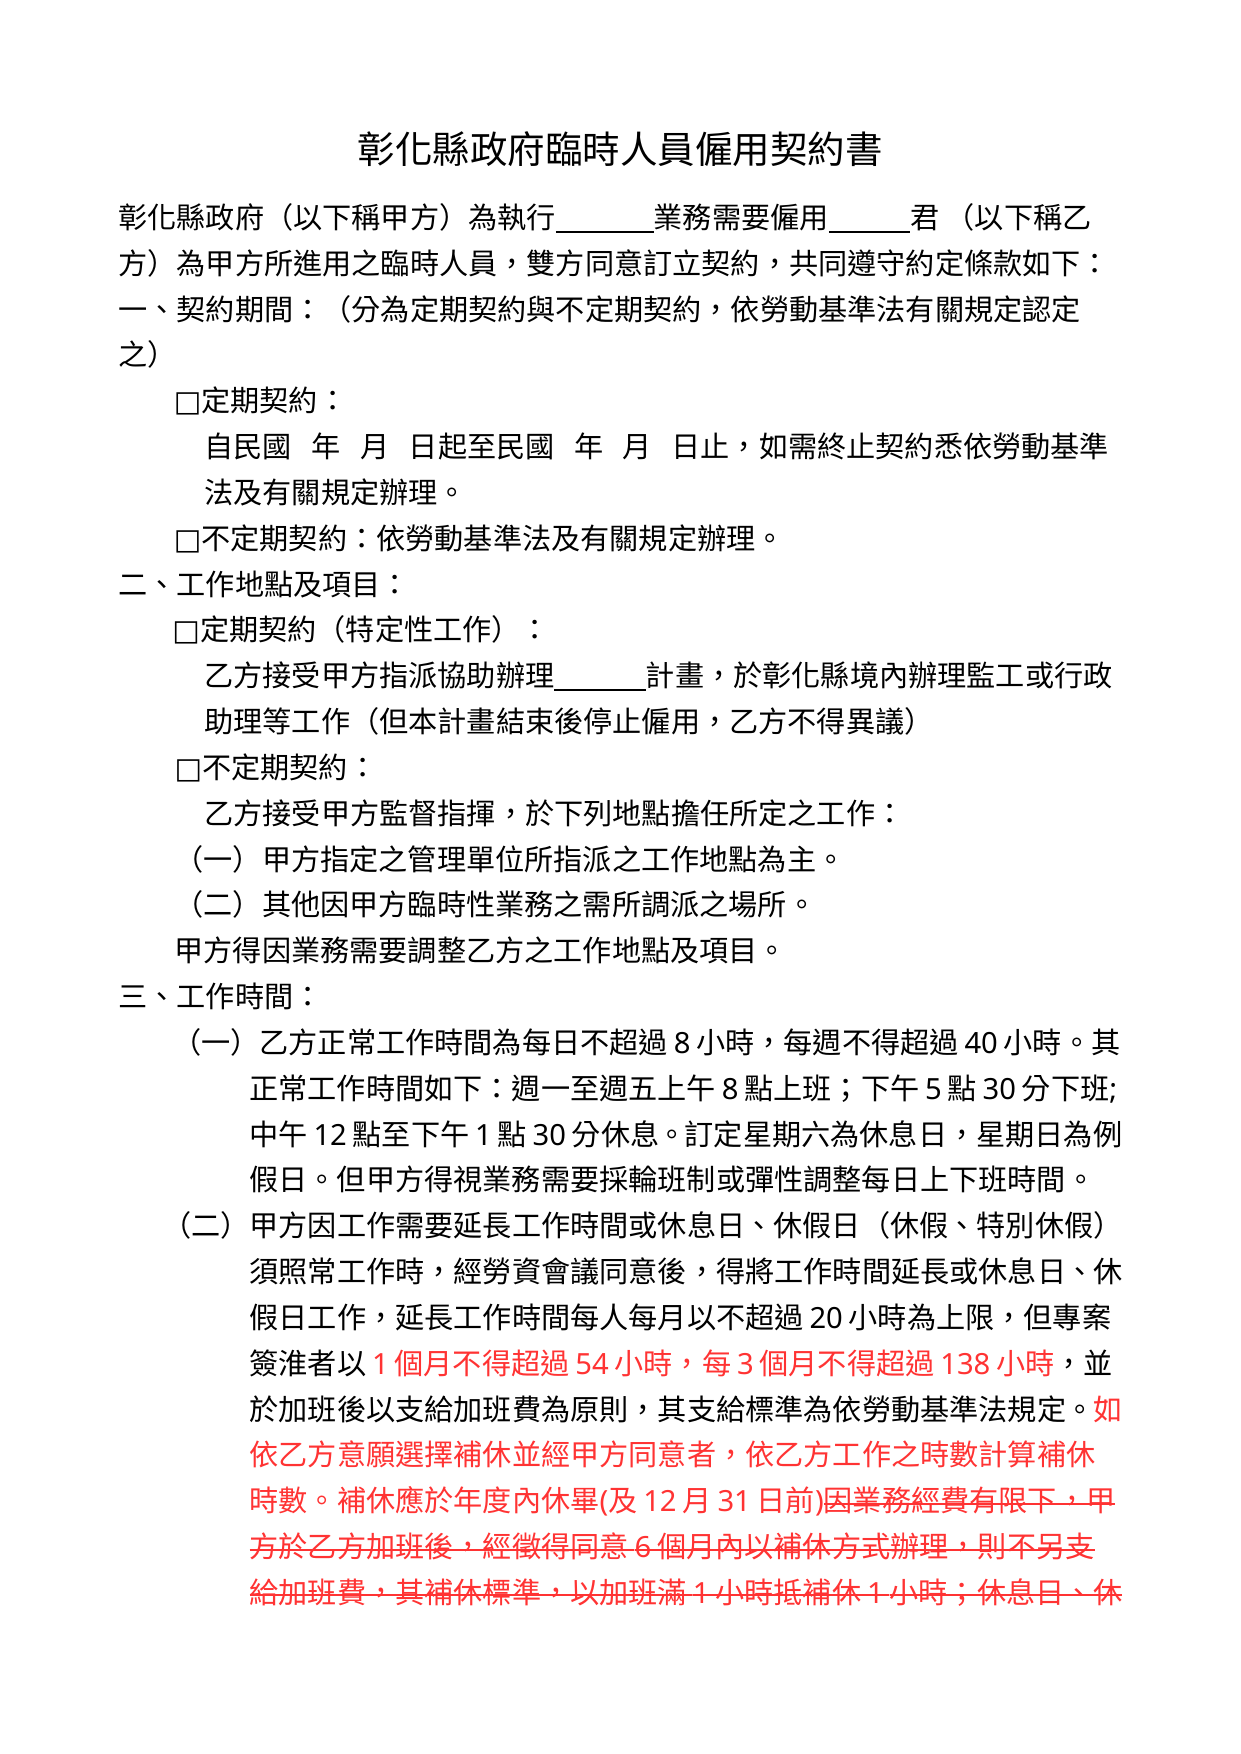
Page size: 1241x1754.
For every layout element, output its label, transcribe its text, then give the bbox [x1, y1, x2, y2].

text 彰化縣政府臨時人員僱用契約書 [118, 127, 1122, 173]
text □定期契約（特定性工作）： [118, 604, 1122, 650]
text 彰化縣政府（以下稱甲方）為執行 業務需要僱用 君 （以下稱乙方）為甲方所進用之臨時人員，雙方同意訂立契約，共同遵守約定條款如下： [118, 192, 1122, 283]
text 乙方接受甲方指派協助辦理 計畫，於彰化縣境內辦理監工或行政助理等工作（但本計畫結束後停止僱用，乙方不得異議） [204, 650, 1122, 742]
text 甲方得因業務需要調整乙方之工作地點及項目。 [174, 925, 1122, 971]
text （二）其他因甲方臨時性業務之需所調派之場所。 [174, 879, 1122, 925]
text （二）甲方因工作需要延長工作時間或休息日、休假日（休假、特別休假）須照常工作時，經勞資會議同意後，得將工作時間延長或休息日、休假日工作，延長工作時間每人每月以不超過20小時為上限，但專案簽淮者以1個月不得超過54小時，每3個月不得超過138小時，並於加班後以支給加班費為原則，其支給標準為依勞動基準法規定。如依乙方意願選擇補休並經甲方同意者，依乙方工作之時數計算補休時數。補休應於年度內休畢(及12月31日前)因業務經費有限下，甲方於乙方加班後，經徵得同意6個月內以補休方式辦理，則不另支給加班費，其補休標準，以加班滿1小時抵補休1小時；休息日、休 [162, 1200, 1122, 1612]
text （一）乙方正常工作時間為每日不超過8小時，每週不得超過40小時。其正常工作時間如下：週一至週五上午8點上班；下午5點30分下班;中午12點至下午1點30分休息。訂定星期六為休息日，星期日為例假日。但甲方得視業務需要採輪班制或彈性調整每日上下班時間。 [172, 1017, 1122, 1200]
text □定期契約： [118, 375, 1122, 421]
text （一）甲方指定之管理單位所指派之工作地點為主。 [174, 833, 1122, 879]
text 一、契約期間：（分為定期契約與不定期契約，依勞動基準法有關規定認定之） [118, 283, 1122, 375]
text 乙方接受甲方監督指揮，於下列地點擔任所定之工作： [204, 787, 1122, 833]
text □不定期契約：依勞動基準法及有關規定辦理。 [118, 512, 1122, 558]
text □不定期契約： [174, 742, 1122, 787]
text 自民國 年 月 日起至民國 年 月 日止，如需終止契約悉依勞動基準法及有關規定辦理。 [204, 421, 1122, 512]
text 三、工作時間： [118, 971, 1122, 1017]
text 二、工作地點及項目： [118, 558, 1122, 604]
